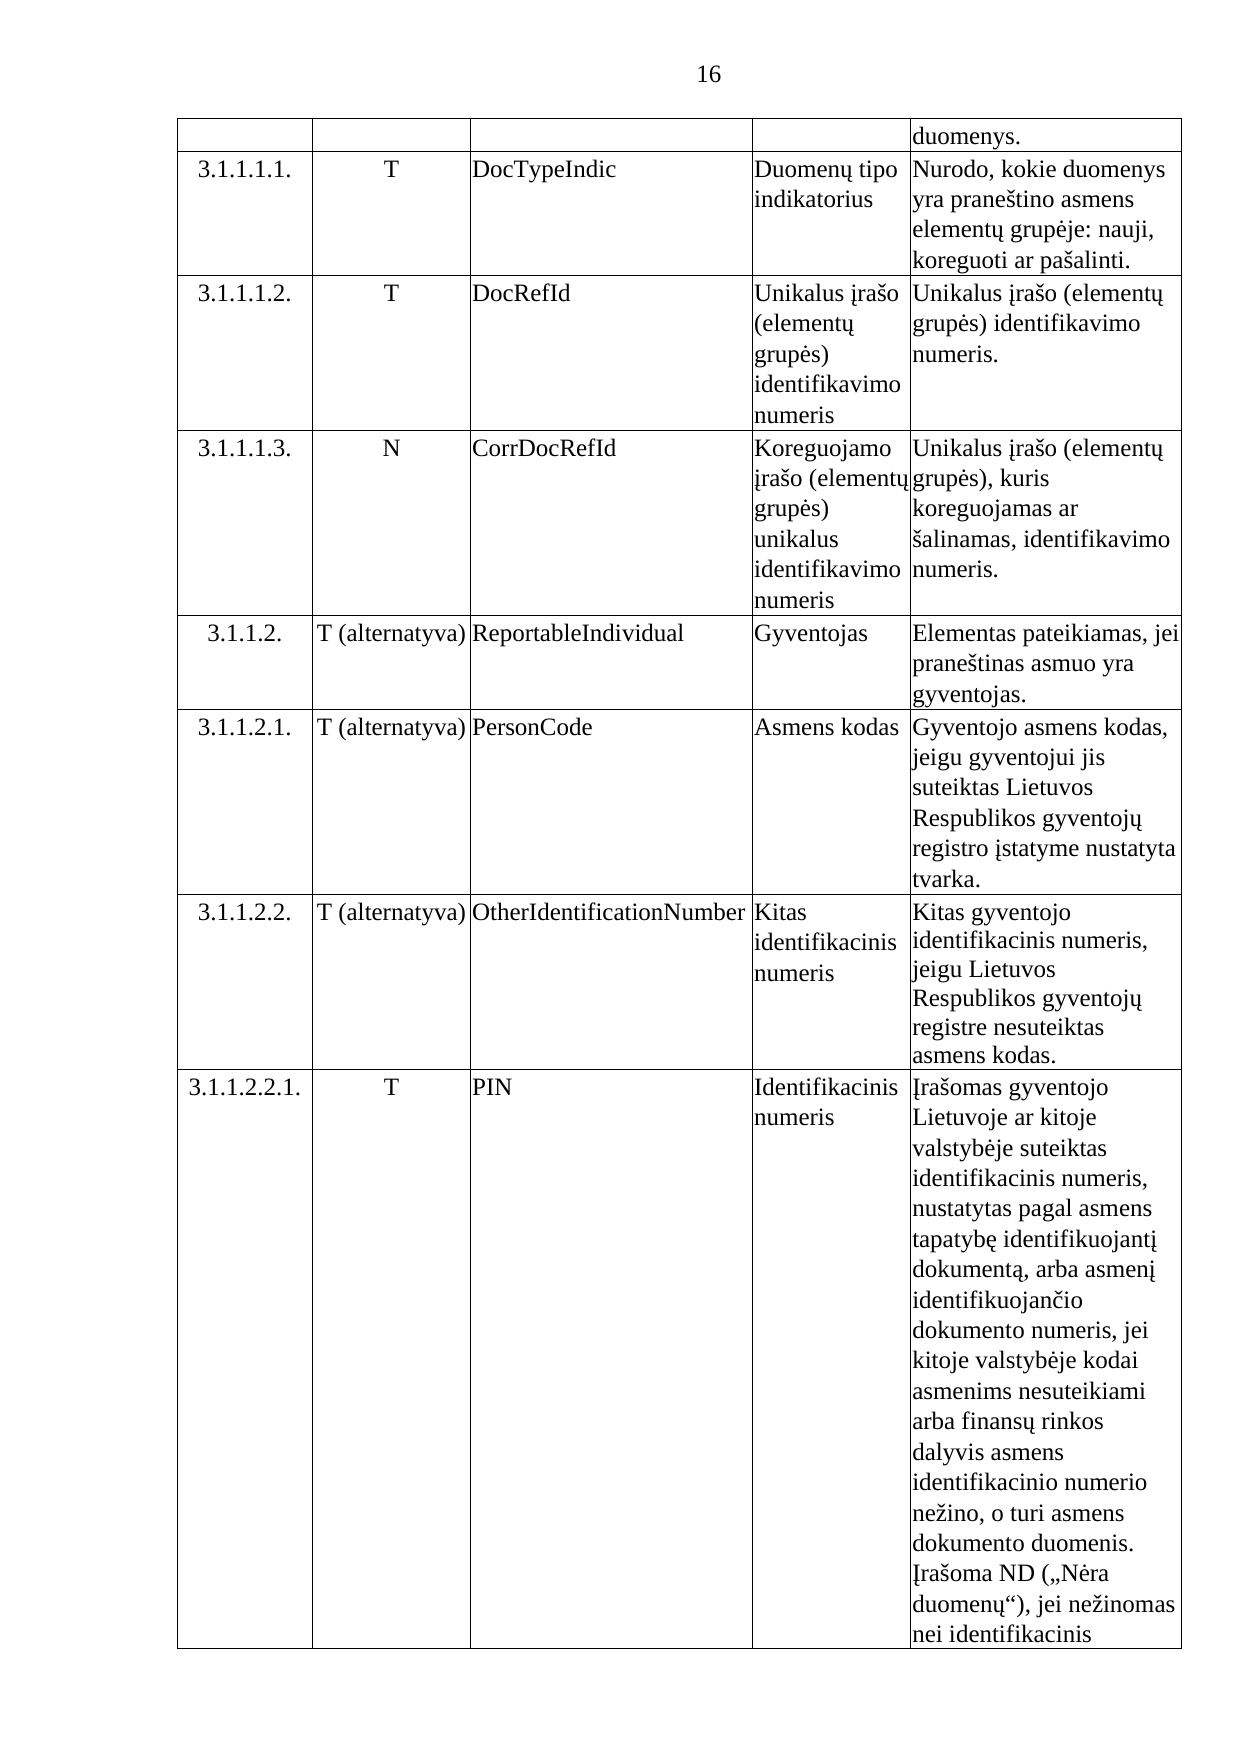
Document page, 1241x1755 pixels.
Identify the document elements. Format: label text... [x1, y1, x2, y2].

table_cell T [313, 276, 470, 430]
table_cell T (alternatyva) [313, 616, 470, 709]
table_cell Įrašomas gyventojo Lietuvoje ar kitoje valstybėje suteiktas identifikacinis numeris, nustatytas pagal asmens tapatybę identifikuojantį dokumentą, arba asmenį identifikuojančio dokumento numeris, jei kitoje valstybėje kodai asmenims nesuteikiami arba finansų rinkos dalyvis asmens identifikacinio numerio nežino, o turi asmens dokumento duomenis. Įrašoma ND („Nėra duomenų“), jei nežinomas nei identifikacinis [911, 1070, 1181, 1648]
table_cell 3.1.1.1.1. [178, 152, 312, 275]
table_cell Kitas gyventojo identifikacinis numeris, jeigu Lietuvos Respublikos gyventojų registre nesuteiktas asmens kodas. [911, 895, 1181, 1069]
table_cell PIN [471, 1070, 752, 1648]
table_cell Nurodo, kokie duomenys yra praneštino asmens elementų grupėje: nauji, koreguoti ar pašalinti. [911, 152, 1181, 275]
table_cell 3.1.1.2.2.1. [178, 1070, 312, 1648]
table_cell 3.1.1.1.2. [178, 276, 312, 430]
table_cell 3.1.1.2.2. [178, 895, 312, 1069]
table_cell Gyventojo asmens kodas, jeigu gyventojui jis suteiktas Lietuvos Respublikos gyventojų registro įstatyme nustatyta tvarka. [911, 710, 1181, 894]
table_cell T [313, 152, 470, 275]
table_cell CorrDocRefId [471, 431, 752, 615]
table_cell T (alternatyva) [313, 895, 470, 1069]
table_cell [313, 119, 470, 151]
table_cell Koreguojamo įrašo (elementų grupės) unikalus identifikavimo numeris [753, 431, 910, 615]
table_cell 3.1.1.2.1. [178, 710, 312, 894]
table_cell Elementas pateikiamas, jei praneštinas asmuo yra gyventojas. [911, 616, 1181, 709]
table_cell Asmens kodas [753, 710, 910, 894]
table_cell Duomenų tipo indikatorius [753, 152, 910, 275]
table_cell DocTypeIndic [471, 152, 752, 275]
table_cell ReportableIndividual [471, 616, 752, 709]
table_cell PersonCode [471, 710, 752, 894]
table_cell Unikalus įrašo (elementų grupės) identifikavimo numeris. [911, 276, 1181, 430]
table_cell DocRefId [471, 276, 752, 430]
table_cell Kitas identifikacinis numeris [753, 895, 910, 1069]
table_cell [753, 119, 910, 151]
table_cell N [313, 431, 470, 615]
table_cell 3.1.1.2. [178, 616, 312, 709]
table_cell Unikalus įrašo (elementų grupės) identifikavimo numeris [753, 276, 910, 430]
table_cell Gyventojas [753, 616, 910, 709]
table_cell T (alternatyva) [313, 710, 470, 894]
table_cell duomenys. [911, 119, 1181, 151]
table_cell 3.1.1.1.3. [178, 431, 312, 615]
table_cell [178, 119, 312, 151]
table_cell [471, 119, 752, 151]
table_cell Unikalus įrašo (elementų grupės), kuris koreguojamas ar šalinamas, identifikavimo numeris. [911, 431, 1181, 615]
table_cell T [313, 1070, 470, 1648]
table_cell Identifikacinis numeris [753, 1070, 910, 1648]
table_cell OtherIdentificationNumber [471, 895, 752, 1069]
